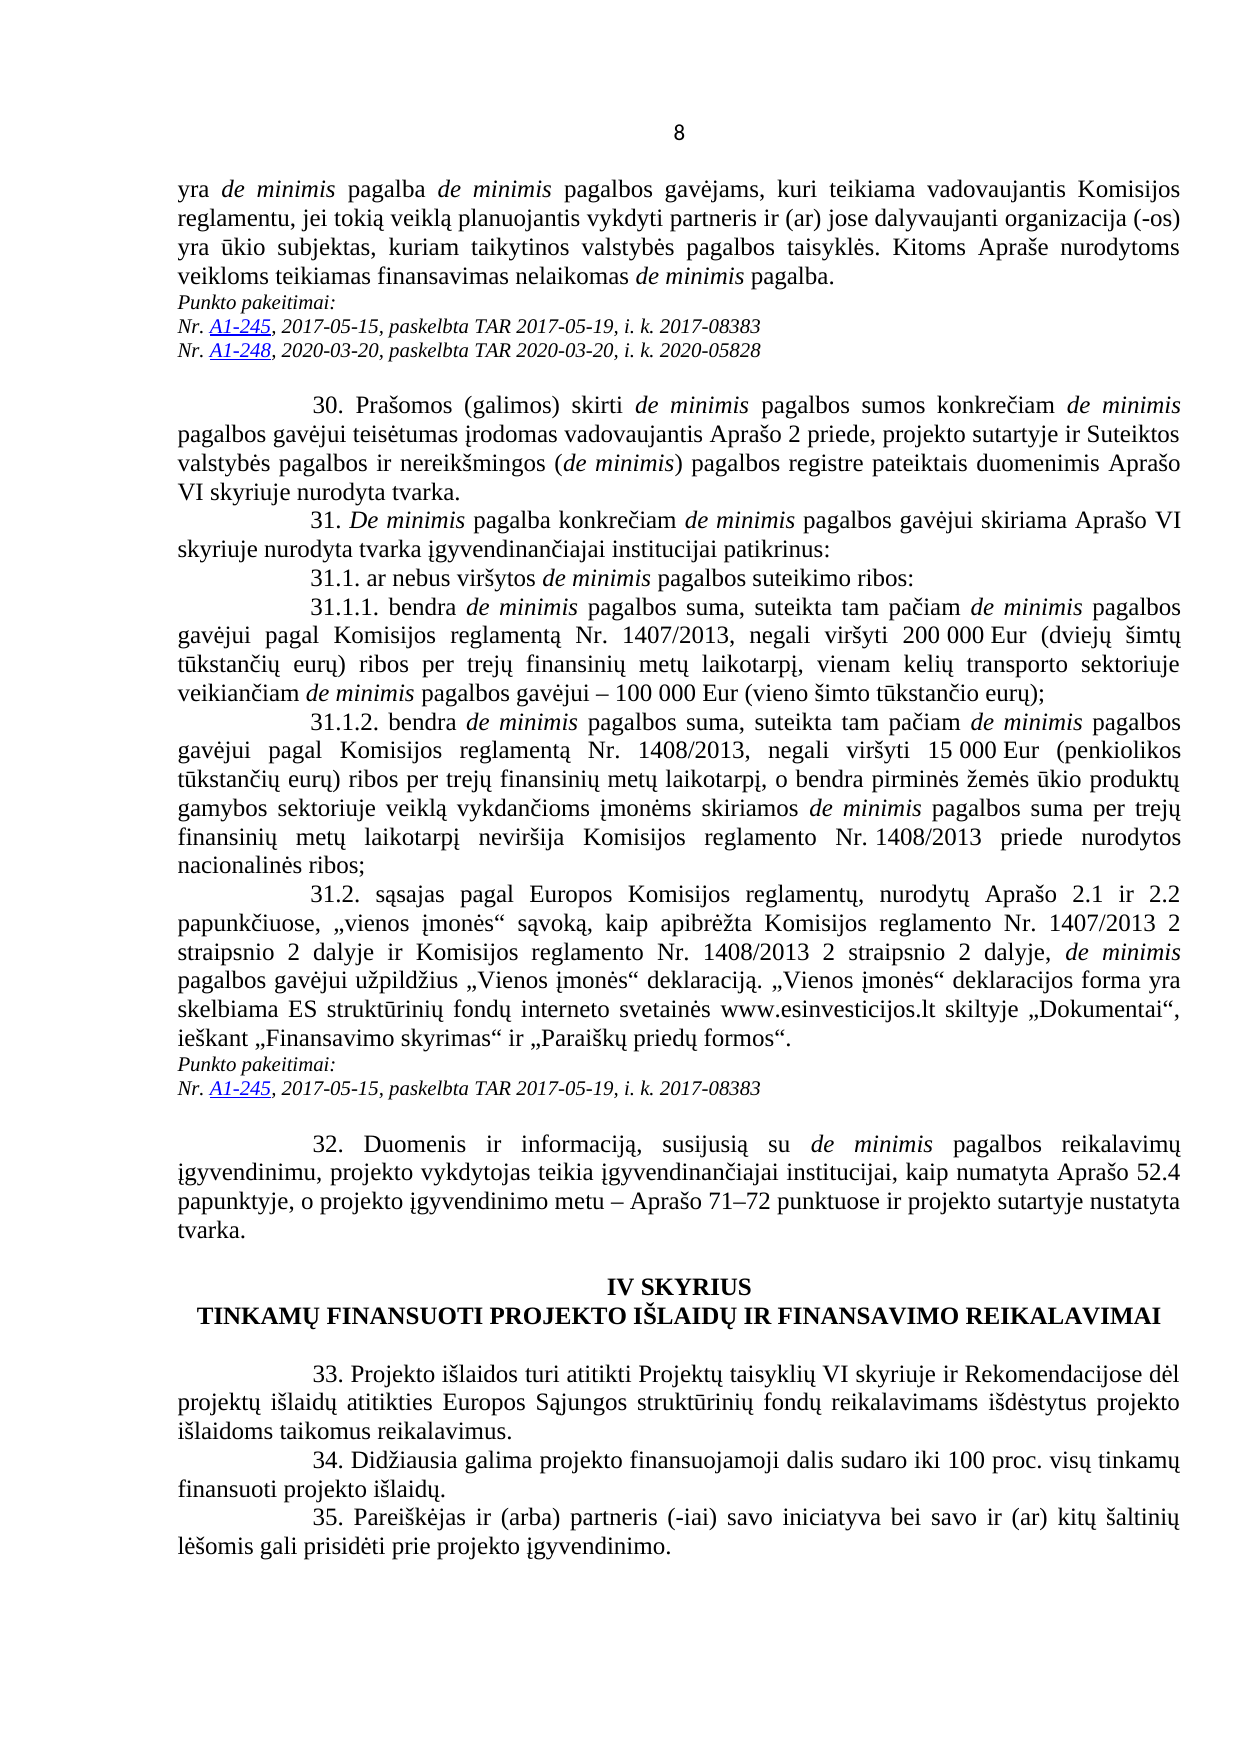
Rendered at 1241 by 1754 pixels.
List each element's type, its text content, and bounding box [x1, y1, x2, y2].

text Nr. A1-245, 2017-05-15, paskelbta TAR 2017-05-19, i. k. 2017-08383 [177, 1076, 1181, 1100]
text 30. Prašomos (galimos) skirti de minimis pagalbos sumos konkrečiam de minimis pagalbos gavėjui teisėtumas įrodomas vadovaujantis Aprašo 2 priede, projekto sutartyje ir Suteiktos valstybės pagalbos ir nereikšmingos (de minimis) pagalbos registre pateiktais duomenimis Aprašo VI skyriuje nurodyta tvarka. [177, 391, 1181, 506]
text 31.2. sąsajas pagal Europos Komisijos reglamentų, nurodytų Aprašo 2.1 ir 2.2 papunkčiuose, „vienos įmonės“ sąvoką, kaip apibrėžta Komisijos reglamento Nr. 1407/2013 2 straipsnio 2 dalyje ir Komisijos reglamento Nr. 1408/2013 2 straipsnio 2 dalyje, de minimis pagalbos gavėjui užpildžius „Vienos įmonės“ deklaraciją. „Vienos įmonės“ deklaracijos forma yra skelbiama ES struktūrinių fondų interneto svetainės www.esinvesticijos.lt skiltyje „Dokumentai“, ieškant „Finansavimo skyrimas“ ir „Paraiškų priedų formos“. [177, 879, 1181, 1052]
text yra de minimis pagalba de minimis pagalbos gavėjams, kuri teikiama vadovaujantis Komisijos reglamentu, jei tokią veiklą planuojantis vykdyti partneris ir (ar) jose dalyvaujanti organizacija (-os) yra ūkio subjektas, kuriam taikytinos valstybės pagalbos taisyklės. Kitoms Apraše nurodytoms veikloms teikiamas finansavimas nelaikomas de minimis pagalba. [177, 174, 1181, 289]
text 35. Pareiškėjas ir (arba) partneris (-iai) savo iniciatyva bei savo ir (ar) kitų šaltinių lėšomis gali prisidėti prie projekto įgyvendinimo. [177, 1502, 1181, 1560]
text TINKAMŲ FINANSUOTI PROJEKTO IŠLAIDŲ IR FINANSAVIMO REIKALAVIMAI [177, 1301, 1181, 1330]
text 32. Duomenis ir informaciją, susijusią su de minimis pagalbos reikalavimų įgyvendinimu, projekto vykdytojas teikia įgyvendinančiajai institucijai, kaip numatyta Aprašo 52.4 papunktyje, o projekto įgyvendinimo metu – Aprašo 71–72 punktuose ir projekto sutartyje nustatyta tvarka. [177, 1129, 1181, 1244]
text 31.1. ar nebus viršytos de minimis pagalbos suteikimo ribos: [177, 563, 1181, 592]
text Nr. A1-245, 2017-05-15, paskelbta TAR 2017-05-19, i. k. 2017-08383 [177, 314, 1181, 338]
text 34. Didžiausia galima projekto finansuojamoji dalis sudaro iki 100 proc. visų tinkamų finansuoti projekto išlaidų. [177, 1445, 1181, 1502]
text 31.1.1. bendra de minimis pagalbos suma, suteikta tam pačiam de minimis pagalbos gavėjui pagal Komisijos reglamentą Nr. 1407/2013, negali viršyti 200 000 Eur (dviejų šimtų tūkstančių eurų) ribos per trejų finansinių metų laikotarpį, vienam kelių transporto sektoriuje veikiančiam de minimis pagalbos gavėjui – 100 000 Eur (vieno šimto tūkstančio eurų); [177, 592, 1181, 707]
text 33. Projekto išlaidos turi atitikti Projektų taisyklių VI skyriuje ir Rekomendacijose dėl projektų išlaidų atitikties Europos Sąjungos struktūrinių fondų reikalavimams išdėstytus projekto išlaidoms taikomus reikalavimus. [177, 1359, 1181, 1445]
text Nr. A1-248, 2020-03-20, paskelbta TAR 2020-03-20, i. k. 2020-05828 [177, 338, 1181, 362]
text Punkto pakeitimai: [177, 289, 1181, 314]
text Punkto pakeitimai: [177, 1052, 1181, 1076]
text 31.1.2. bendra de minimis pagalbos suma, suteikta tam pačiam de minimis pagalbos gavėjui pagal Komisijos reglamentą Nr. 1408/2013, negali viršyti 15 000 Eur (penkiolikos tūkstančių eurų) ribos per trejų finansinių metų laikotarpį, o bendra pirminės žemės ūkio produktų gamybos sektoriuje veiklą vykdančioms įmonėms skiriamos de minimis pagalbos suma per trejų finansinių metų laikotarpį neviršija Komisijos reglamento Nr. 1408/2013 priede nurodytos nacionalinės ribos; [177, 707, 1181, 879]
text IV SKYRIUS [177, 1272, 1181, 1301]
text 31. De minimis pagalba konkrečiam de minimis pagalbos gavėjui skiriama Aprašo VI skyriuje nurodyta tvarka įgyvendinančiajai institucijai patikrinus: [177, 506, 1181, 563]
